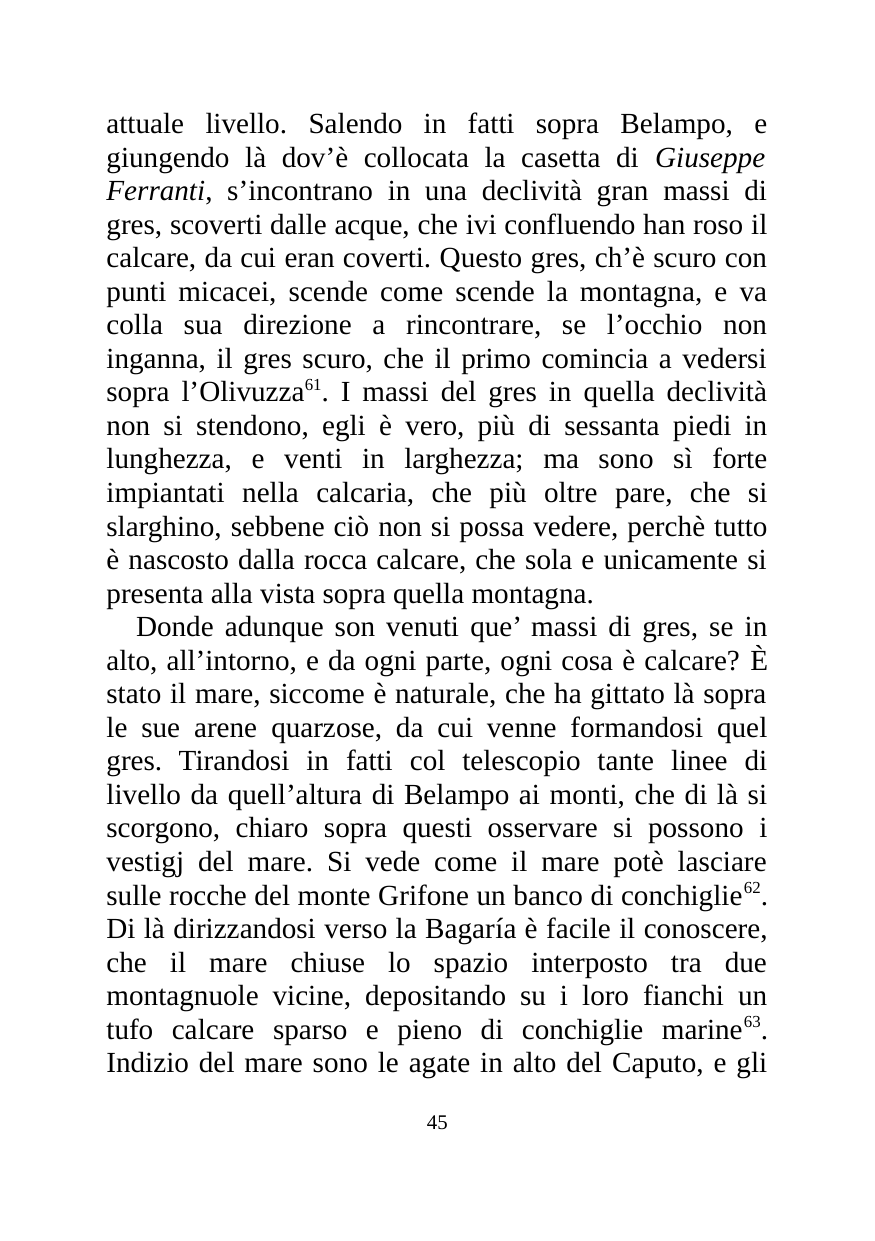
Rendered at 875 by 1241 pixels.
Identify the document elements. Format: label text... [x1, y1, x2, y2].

text attuale livello. Salendo in fatti sopra Belampo, e giungendo là dov’è collocata la casetta di Giuseppe Ferranti, s’incontrano in una declività gran massi di gres, scoverti dalle acque, che ivi confluendo han roso il calcare, da cui eran coverti. Questo gres, ch’è scuro con punti micacei, scende come scende la montagna, e va colla sua direzione a rincontrare, se l’occhio non inganna, il gres scuro, che il primo comincia a vedersi sopra l’Olivuzza. I massi del gres in quella declività non si stendono, egli è vero, più di sessanta piedi in lunghezza, e venti in larghezza; ma sono sì forte impiantati nella calcaria, che più oltre pare, che si slarghino, sebbene ciò non si possa vedere, perchè tutto è nascosto dalla rocca calcare, che sola e unicamente si presenta alla vista sopra quella montagna. [106, 106, 768, 609]
text Donde adunque son venuti que’ massi di gres, se in alto, all’intorno, e da ogni parte, ogni cosa è calcare? È stato il mare, siccome è naturale, che ha gittato là sopra le sue arene quarzose, da cui venne formandosi quel gres. Tirandosi in fatti col telescopio tante linee di livello da quell’altura di Belampo ai monti, che di là si scorgono, chiaro sopra questi osservare si possono i vestigj del mare. Si vede come il mare potè lasciare sulle rocche del monte Grifone un banco di conchiglie. Di là dirizzandosi verso la Bagaría è facile il conoscere, che il mare chiuse lo spazio interposto tra due montagnuole vicine, depositando su i loro fianchi un tufo calcare sparso e pieno di conchiglie marine. Indizio del mare sono le agate in alto del Caputo, e gli [106, 609, 768, 1079]
